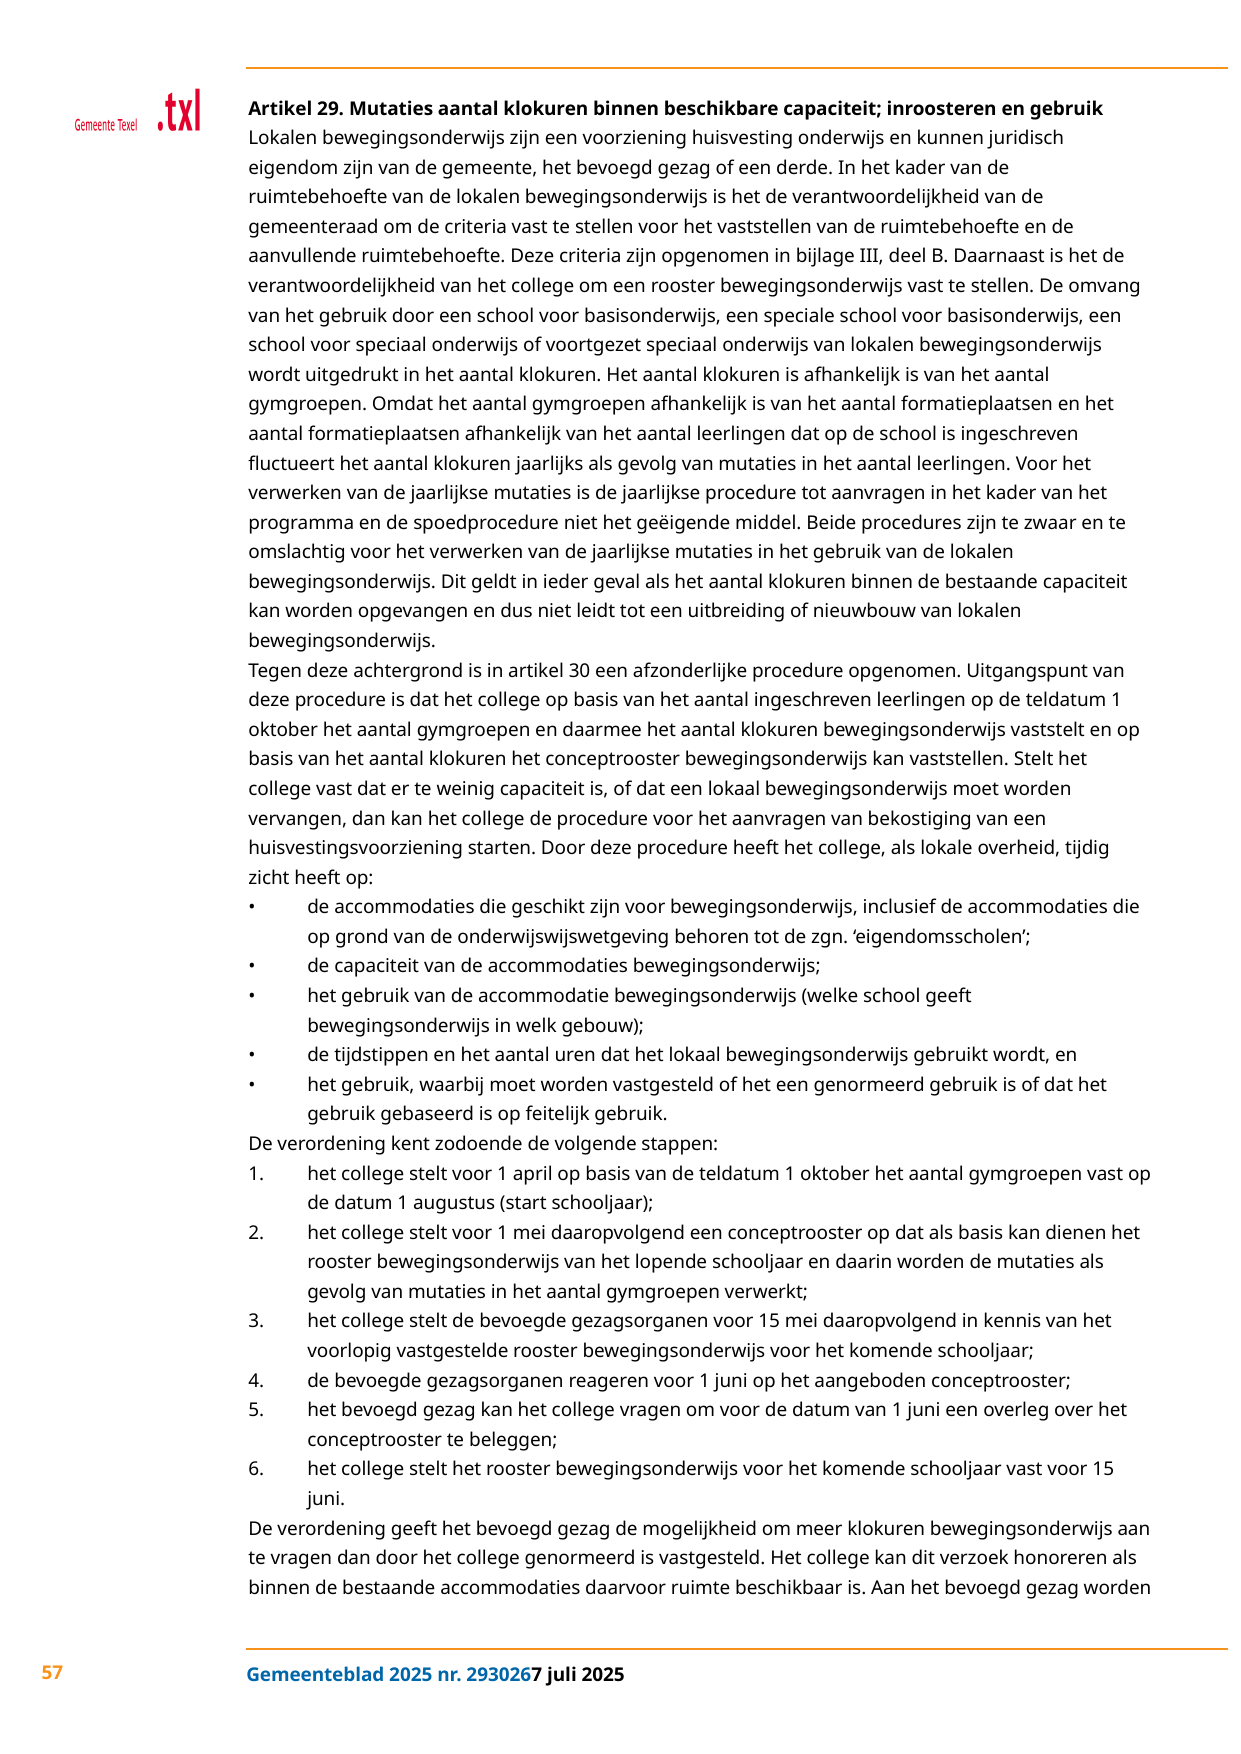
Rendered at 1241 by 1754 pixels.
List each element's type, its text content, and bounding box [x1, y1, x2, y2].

list het gebruik van de accommodatie bewegingsonderwijs (welke school geeft bewegingsonderwijs in welk gebouw); [248, 982, 1152, 1038]
list de capaciteit van de accommodaties bewegingsonderwijs; [248, 953, 1152, 978]
text Lokalen bewegingsonderwijs zijn een voorziening huisvesting onderwijs en kunnen juridisch eigendom zijn van de gemeente, het bevoegd gezag of een derde. In het kader van de ruimtebehoefte van de lokalen bewegingsonderwijs is het de verantwoordelijkheid van de gemeenteraad om de criteria vast te stellen voor het vaststellen van de ruimtebehoefte en de aanvullende ruimtebehoefte. Deze criteria zijn opgenomen in bijlage III, deel B. Daarnaast is het de verantwoordelijkheid van het college om een rooster bewegingsonderwijs vast te stellen. De omvang van het gebruik door een school voor basisonderwijs, een speciale school voor basisonderwijs, een school voor speciaal onderwijs of voortgezet speciaal onderwijs van lokalen bewegingsonderwijs wordt uitgedrukt in het aantal klokuren. Het aantal klokuren is afhankelijk is van het aantal gymgroepen. Omdat het aantal gymgroepen afhankelijk is van het aantal formatieplaatsen en het aantal formatieplaatsen afhankelijk van het aantal leerlingen dat op de school is ingeschreven fluctueert het aantal klokuren jaarlijks als gevolg van mutaties in het aantal leerlingen. Voor het verwerken van de jaarlijkse mutaties is de jaarlijkse procedure tot aanvragen in het kader van het programma en de spoedprocedure niet het geëigende middel. Beide procedures zijn te zwaar en te omslachtig voor het verwerken van de jaarlijkse mutaties in het gebruik van de lokalen bewegingsonderwijs. Dit geldt in ieder geval als het aantal klokuren binnen de bestaande capaciteit kan worden opgevangen en dus niet leidt tot een uitbreiding of nieuwbouw van lokalen bewegingsonderwijs. [248, 124, 1152, 653]
list het college stelt voor 1 april op basis van de teldatum 1 oktober het aantal gymgroepen vast op de datum 1 augustus (start schooljaar); [248, 1160, 1152, 1215]
list de tijdstippen en het aantal uren dat het lokaal bewegingsonderwijs gebruikt wordt, en [248, 1041, 1152, 1067]
text De verordening kent zodoende de volgende stappen: [248, 1130, 1152, 1156]
list het college stelt voor 1 mei daaropvolgend een conceptrooster op dat als basis kan dienen het rooster bewegingsonderwijs van het lopende schooljaar en daarin worden de mutaties als gevolg van mutaties in het aantal gymgroepen verwerkt; [248, 1219, 1152, 1304]
list de bevoegde gezagsorganen reageren voor 1 juni op het aangeboden conceptrooster; [248, 1367, 1152, 1393]
text Artikel 29. Mutaties aantal klokuren binnen beschikbare capaciteit; inroosteren en gebruik [248, 95, 1152, 121]
list het bevoegd gezag kan het college vragen om voor de datum van 1 juni een overleg over het conceptrooster te beleggen; [248, 1396, 1152, 1452]
list de accommodaties die geschikt zijn voor bewegingsonderwijs, inclusief de accommodaties die op grond van de onderwijswijswetgeving behoren tot de zgn. ‘eigendomsscholen’; [248, 893, 1152, 949]
picture [41, 47, 231, 172]
list het gebruik, waarbij moet worden vastgesteld of het een genormeerd gebruik is of dat het gebruik gebaseerd is op feitelijk gebruik. [248, 1071, 1152, 1126]
text De verordening geeft het bevoegd gezag de mogelijkheid om meer klokuren bewegingsonderwijs aan te vragen dan door het college genormeerd is vastgesteld. Het college kan dit verzoek honoreren als binnen de bestaande accommodaties daarvoor ruimte beschikbaar is. Aan het bevoegd gezag worden [248, 1515, 1152, 1600]
list het college stelt de bevoegde gezagsorganen voor 15 mei daaropvolgend in kennis van het voorlopig vastgestelde rooster bewegingsonderwijs voor het komende schooljaar; [248, 1308, 1152, 1363]
list het college stelt het rooster bewegingsonderwijs voor het komende schooljaar vast voor 15 juni. [248, 1456, 1152, 1511]
text Tegen deze achtergrond is in artikel 30 een afzonderlijke procedure opgenomen. Uitgangspunt van deze procedure is dat het college op basis van het aantal ingeschreven leerlingen op de teldatum 1 oktober het aantal gymgroepen en daarmee het aantal klokuren bewegingsonderwijs vaststelt en op basis van het aantal klokuren het conceptrooster bewegingsonderwijs kan vaststellen. Stelt het college vast dat er te weinig capaciteit is, of dat een lokaal bewegingsonderwijs moet worden vervangen, dan kan het college de procedure voor het aanvragen van bekostiging van een huisvestingsvoorziening starten. Door deze procedure heeft het college, als lokale overheid, tijdig zicht heeft op: [248, 657, 1152, 890]
